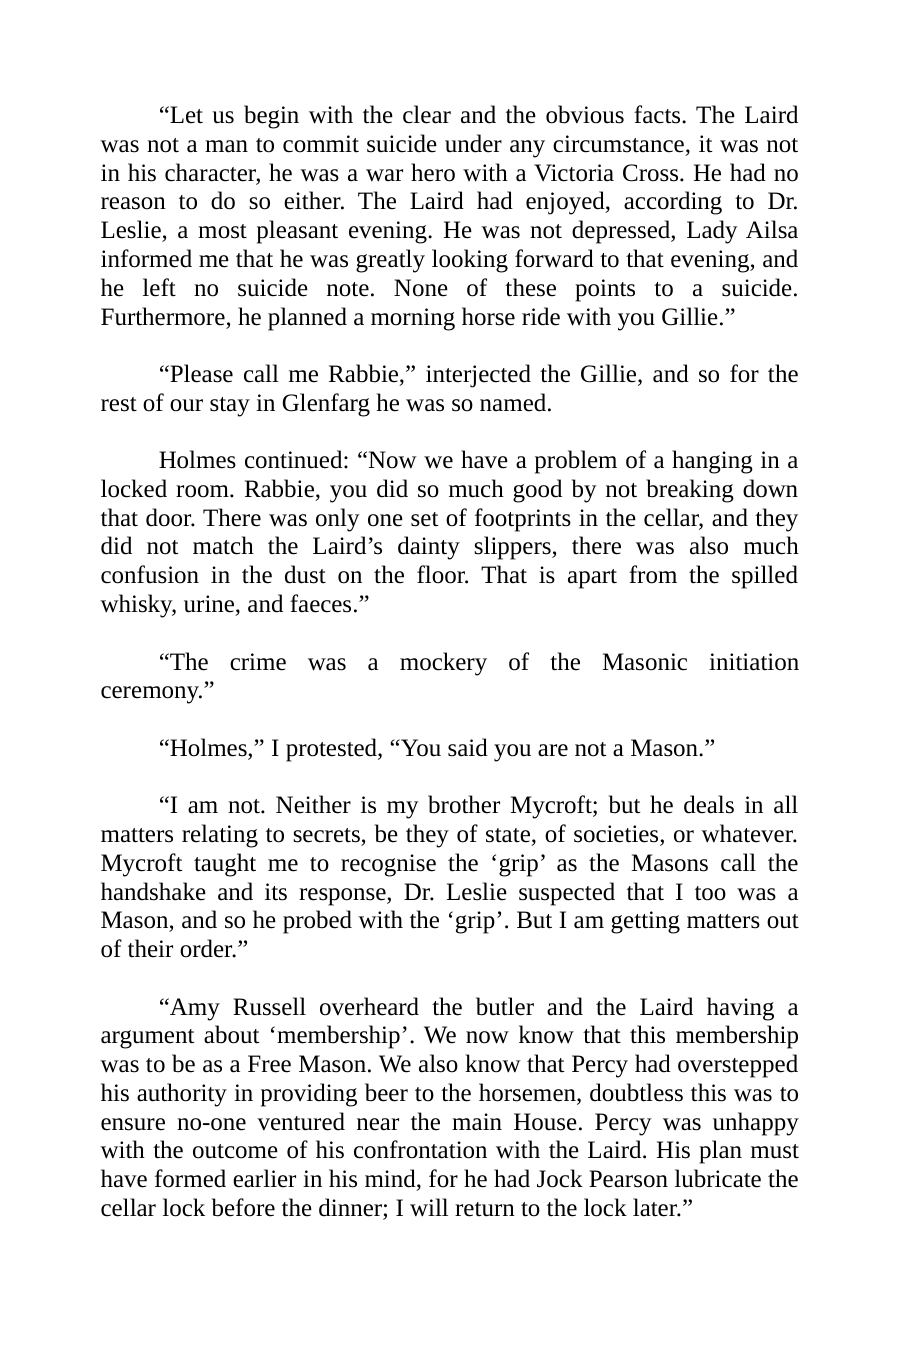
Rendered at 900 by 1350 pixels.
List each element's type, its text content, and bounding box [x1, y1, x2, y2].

text “I am not. Neither is my brother Mycroft; but he deals in all matters relating to secrets, be they of state, of societies, or whatever. Mycroft taught me to recognise the ‘grip’ as the Masons call the handshake and its response, Dr. Leslie suspected that I too was a Mason, and so he probed with the ‘grip’. But I am getting matters out of their order.” [100, 790, 799, 963]
text “Holmes,” I protested, “You said you are not a Mason.” [100, 733, 799, 762]
text Holmes continued: “Now we have a problem of a hanging in a locked room. Rabbie, you did so much good by not breaking down that door. There was only one set of footprints in the cellar, and they did not match the Laird’s dainty slippers, there was also much confusion in the dust on the floor. That is apart from the spilled whisky, urine, and faeces.” [100, 445, 799, 618]
text “The crime was a mockery of the Masonic initiation ceremony.” [100, 647, 799, 704]
text “Please call me Rabbie,” interjected the Gillie, and so for the rest of our stay in Glenfarg he was so named. [100, 359, 799, 417]
text “Let us begin with the clear and the obvious facts. The Laird was not a man to commit suicide under any circumstance, it was not in his character, he was a war hero with a Victoria Cross. He had no reason to do so either. The Laird had enjoyed, according to Dr. Leslie, a most pleasant evening. He was not depressed, Lady Ailsa informed me that he was greatly looking forward to that evening, and he left no suicide note. None of these points to a suicide. Furthermore, he planned a morning horse ride with you Gillie.” [100, 100, 799, 330]
text “Amy Russell overheard the butler and the Laird having a argument about ‘membership’. We now know that this membership was to be as a Free Mason. We also know that Percy had overstepped his authority in providing beer to the horsemen, doubtless this was to ensure no-one ventured near the main House. Percy was unhappy with the outcome of his confrontation with the Laird. His plan must have formed earlier in his mind, for he had Jock Pearson lubricate the cellar lock before the dinner; I will return to the lock later.” [100, 992, 799, 1222]
